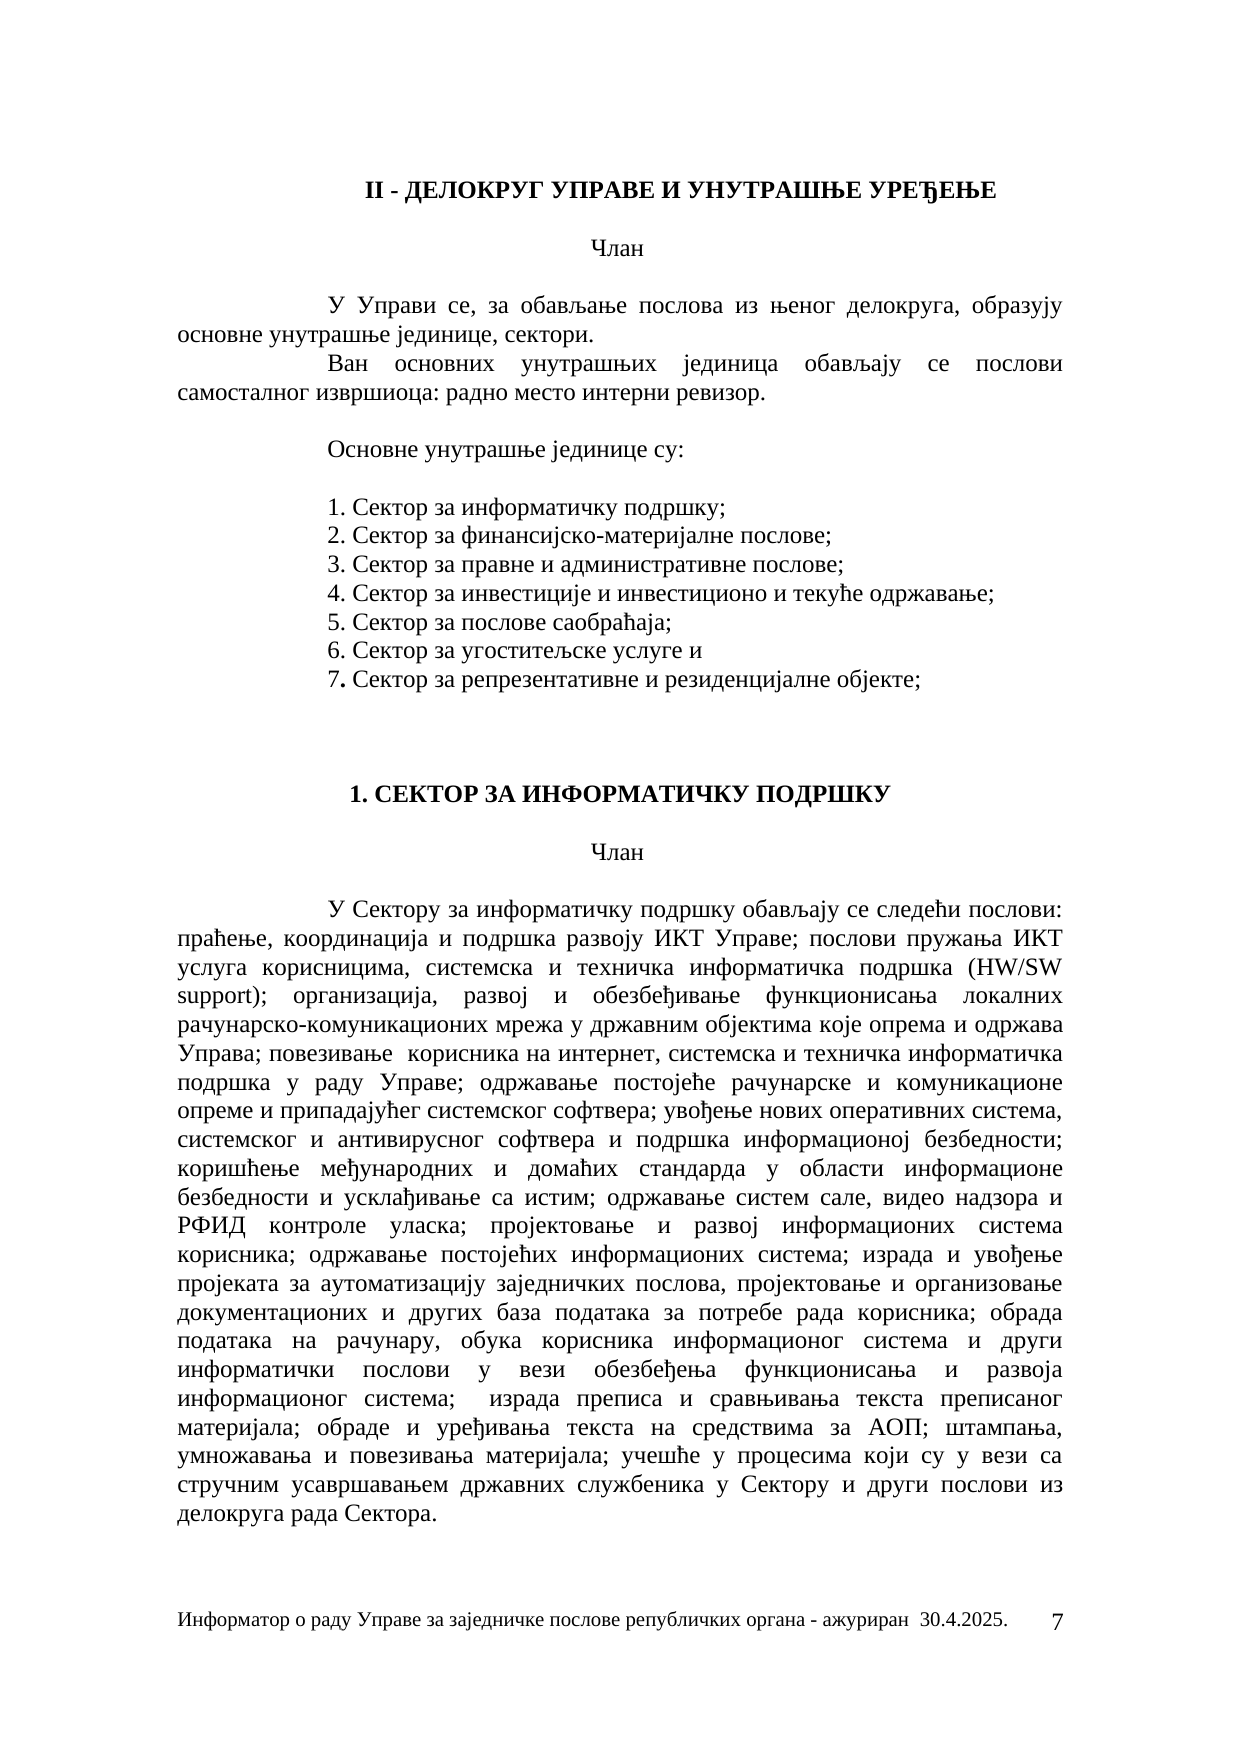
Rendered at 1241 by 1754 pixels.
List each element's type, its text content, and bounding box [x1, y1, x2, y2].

subtitle 1. Сектор за информатичку подршку; [327, 492, 1063, 520]
subtitle 1. СЕКТОР ЗА ИНФОРМАТИЧКУ ПОДРШКУ [177, 779, 1063, 808]
text У Управи се, за обављање послова из њеног делокруга, образују основне унутрашње јединице, сектори. [177, 290, 1063, 348]
text Члан [177, 837, 1063, 865]
text II - ДЕЛОКРУГ УПРАВЕ И УНУТРАШЊЕ УРЕЂЕЊЕ [364, 175, 1063, 204]
text У Сектору за информатичку подршку обављају се следећи послови: праћење, координација и подршка развоју ИКТ Управе; послови пружања ИКТ услуга корисницима, системска и техничка информатичка подршка (HW/SW support); организација, развој и обезбеђивање функционисања локалних рачунарско-комуникационих мрежа у државним објектима које опрема и одржава Управа; повезивање корисника на интернет, системска и техничка информатичка подршка у раду Управе; одржавање постојеће рачунарске и комуникационе опреме и припадајућег системског софтвера; увођење нових оперативних система, системског и антивирусног софтвера и подршка информационој безбедности; коришћење међународних и домаћих стандарда у области информационе безбедности и усклађивање са истим; одржавање систем сале, видео надзора и РФИД контроле уласка; пројектовање и развој информационих система корисника; одржавање постојећих информационих система; израда и увођење пројеката за аутоматизацију заједничких послова, пројектовање и организовање документационих и других база података за потребе рада корисника; обрада података на рачунару, обука корисника информационог система и други информатички послови у вези обезбеђења функционисања и развоја информационог система; израда преписa и сравњивањa текста преписаног материјалa; обрадe и уређивањa текста на средствима за АОП; штампања, умножавања и повезивања материјала; учешће у процесима који су у вези са стручним усавршавањем државних службеника у Сектору и други послови из делокруга рада Сектора. [177, 894, 1063, 1527]
text 6. Сектор за угоститељске услуге и [177, 635, 1063, 664]
text 3. Сектор за правне и административне послове; [177, 549, 1063, 578]
text 2. Сектор за финансијско-материјалне послове; [177, 520, 1063, 549]
text Основне унутрашње јединице су: [177, 434, 1063, 463]
text Члан [177, 233, 1063, 262]
text 7. Сектор за репрезентативне и резиденцијалне објекте; [177, 664, 1063, 693]
text 5. Сектор за послове саобраћаја; [177, 607, 1063, 635]
text 4. Сектор за инвестиције и инвестиционо и текуће одржавање; [177, 578, 1063, 607]
text Ван основних унутрашњих јединица обављају се послови самосталног извршиоца: радно место интерни ревизор. [177, 348, 1063, 405]
